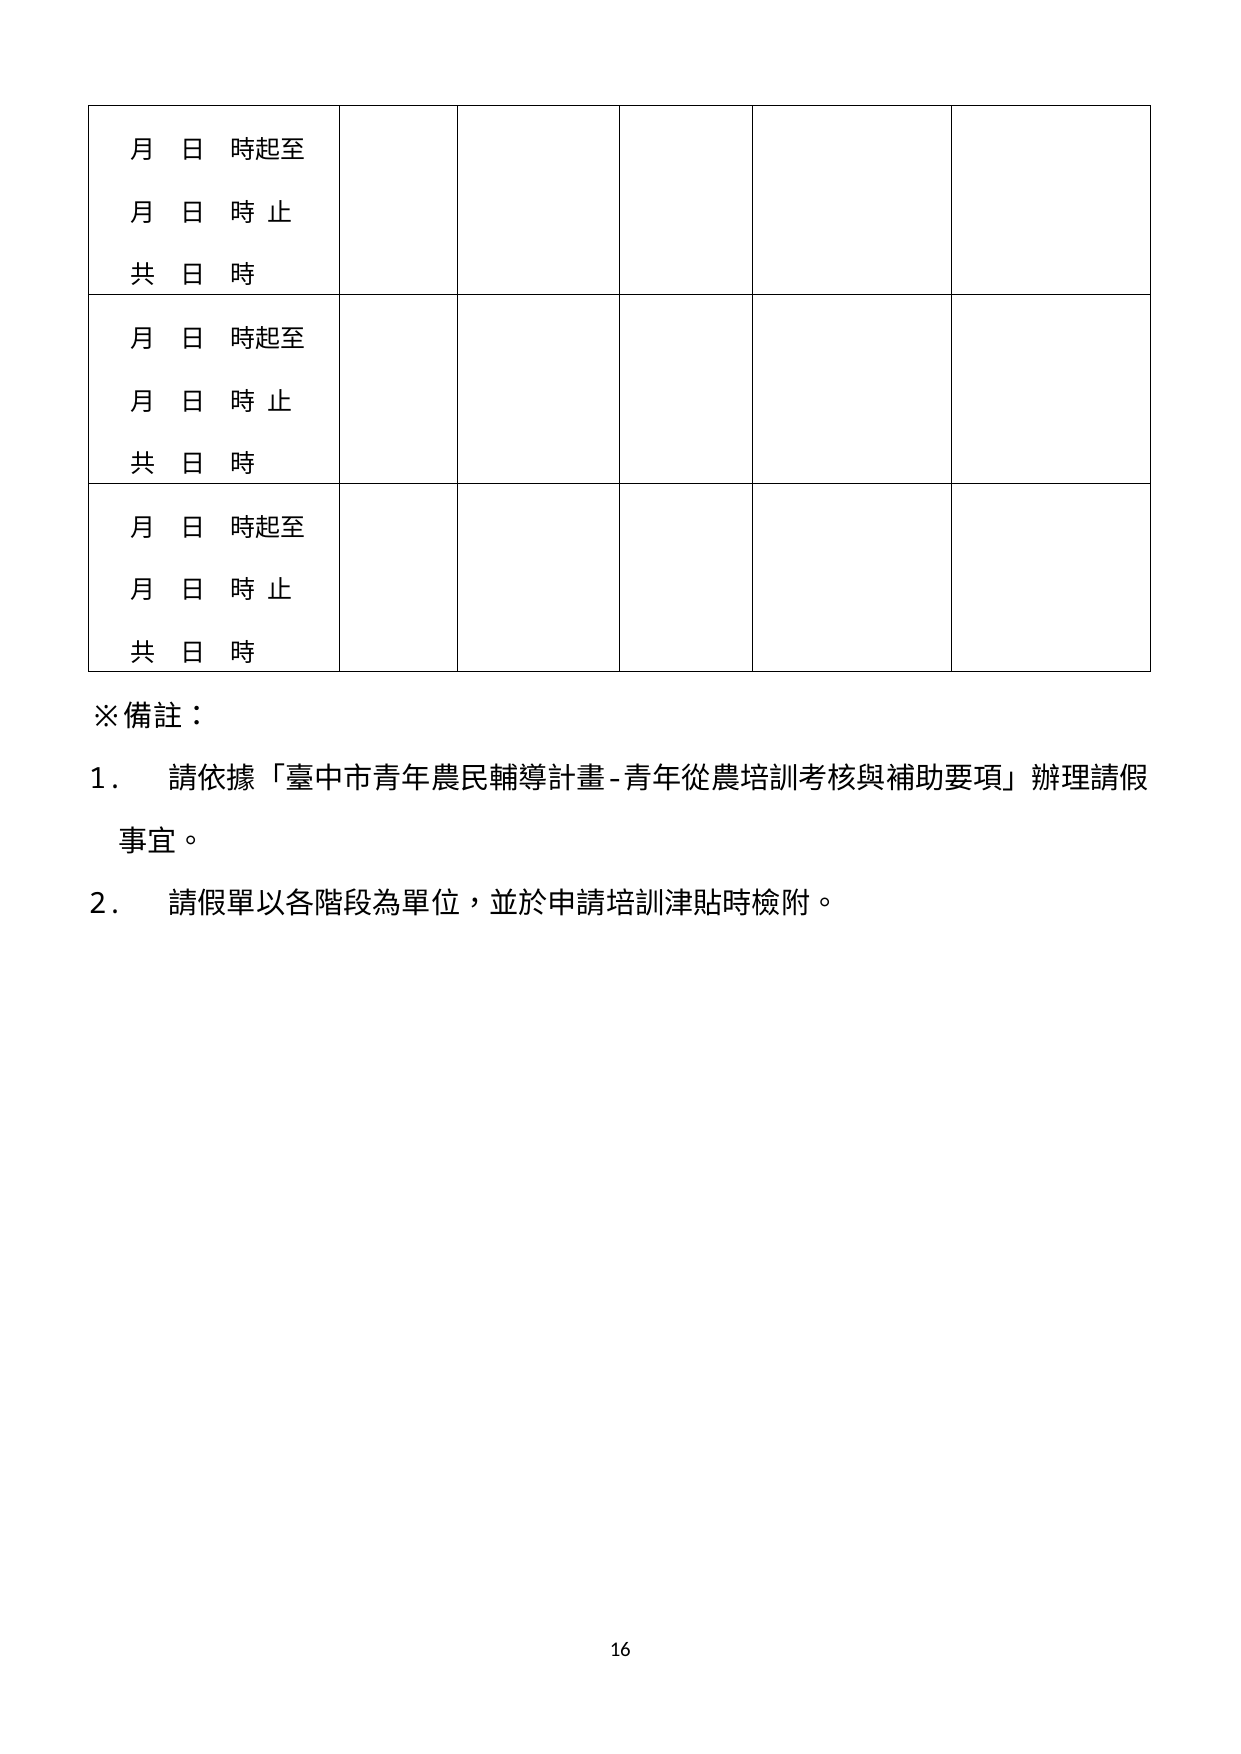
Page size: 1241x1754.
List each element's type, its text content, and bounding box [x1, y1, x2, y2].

table_cell 月 日 時起至 月 日 時 止 共 日 時 [89, 484, 339, 671]
table_cell 月 日 時起至 月 日 時 止 共 日 時 [89, 106, 339, 294]
table_cell [952, 484, 1150, 671]
table_cell [458, 295, 619, 482]
text ※備註： [89, 672, 1152, 734]
list 請假單以各階段為單位，並於申請培訓津貼時檢附。 [89, 859, 1152, 922]
table_cell [753, 106, 951, 294]
table_cell [340, 295, 457, 482]
table_cell [340, 106, 457, 294]
table_cell [458, 484, 619, 671]
table_cell [620, 295, 752, 482]
table_cell [753, 484, 951, 671]
table_cell [340, 484, 457, 671]
table_cell [620, 106, 752, 294]
table_cell 月 日 時起至 月 日 時 止 共 日 時 [89, 295, 339, 482]
table_cell [620, 484, 752, 671]
table_cell [952, 106, 1150, 294]
table_cell [753, 295, 951, 482]
table_cell [458, 106, 619, 294]
list 請依據「臺中市青年農民輔導計畫-青年從農培訓考核與補助要項」辦理請假事宜。 [89, 734, 1152, 859]
table_cell [952, 295, 1150, 482]
